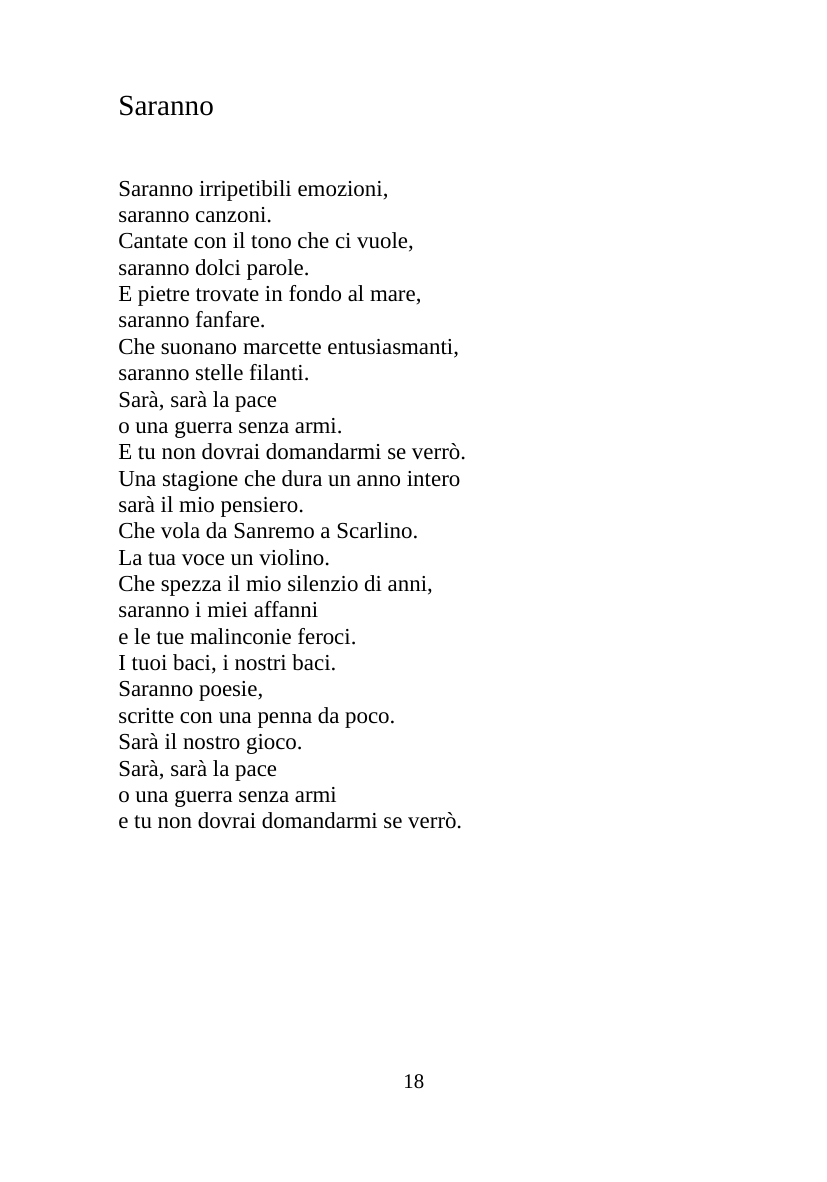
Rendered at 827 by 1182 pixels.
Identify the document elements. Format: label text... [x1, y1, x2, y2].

text I tuoi baci, i nostri baci. [88, 649, 738, 676]
text Sarà, sarà la pace [88, 754, 738, 781]
text La tua voce un violino. [88, 544, 738, 570]
text saranno fanfare. [88, 307, 738, 333]
text Che spezza il mio silenzio di anni, [88, 570, 738, 596]
text Che vola da Sanremo a Scarlino. [88, 517, 738, 544]
text E tu non dovrai domandarmi se verrò. [88, 438, 738, 465]
text o una guerra senza armi [88, 781, 738, 807]
text Cantate con il tono che ci vuole, [88, 227, 738, 254]
text saranno canzoni. [88, 201, 738, 227]
text o una guerra senza armi. [88, 412, 738, 438]
text E pietre trovate in fondo al mare, [88, 280, 738, 307]
text Che suonano marcette entusiasmanti, [88, 333, 738, 359]
text e le tue malinconie feroci. [88, 623, 738, 649]
text Saranno poesie, [88, 676, 738, 702]
text saranno i miei affanni [88, 596, 738, 623]
text e tu non dovrai domandarmi se verrò. [88, 807, 738, 834]
text sarà il mio pensiero. [88, 491, 738, 517]
text Sarà il nostro gioco. [88, 728, 738, 754]
subtitle Saranno [88, 88, 738, 122]
text Una stagione che dura un anno intero [88, 465, 738, 491]
text saranno stelle filanti. [88, 359, 738, 386]
text scritte con una penna da poco. [88, 702, 738, 728]
text saranno dolci parole. [88, 254, 738, 280]
text Sarà, sarà la pace [88, 386, 738, 412]
text Saranno irripetibili emozioni, [88, 175, 738, 201]
